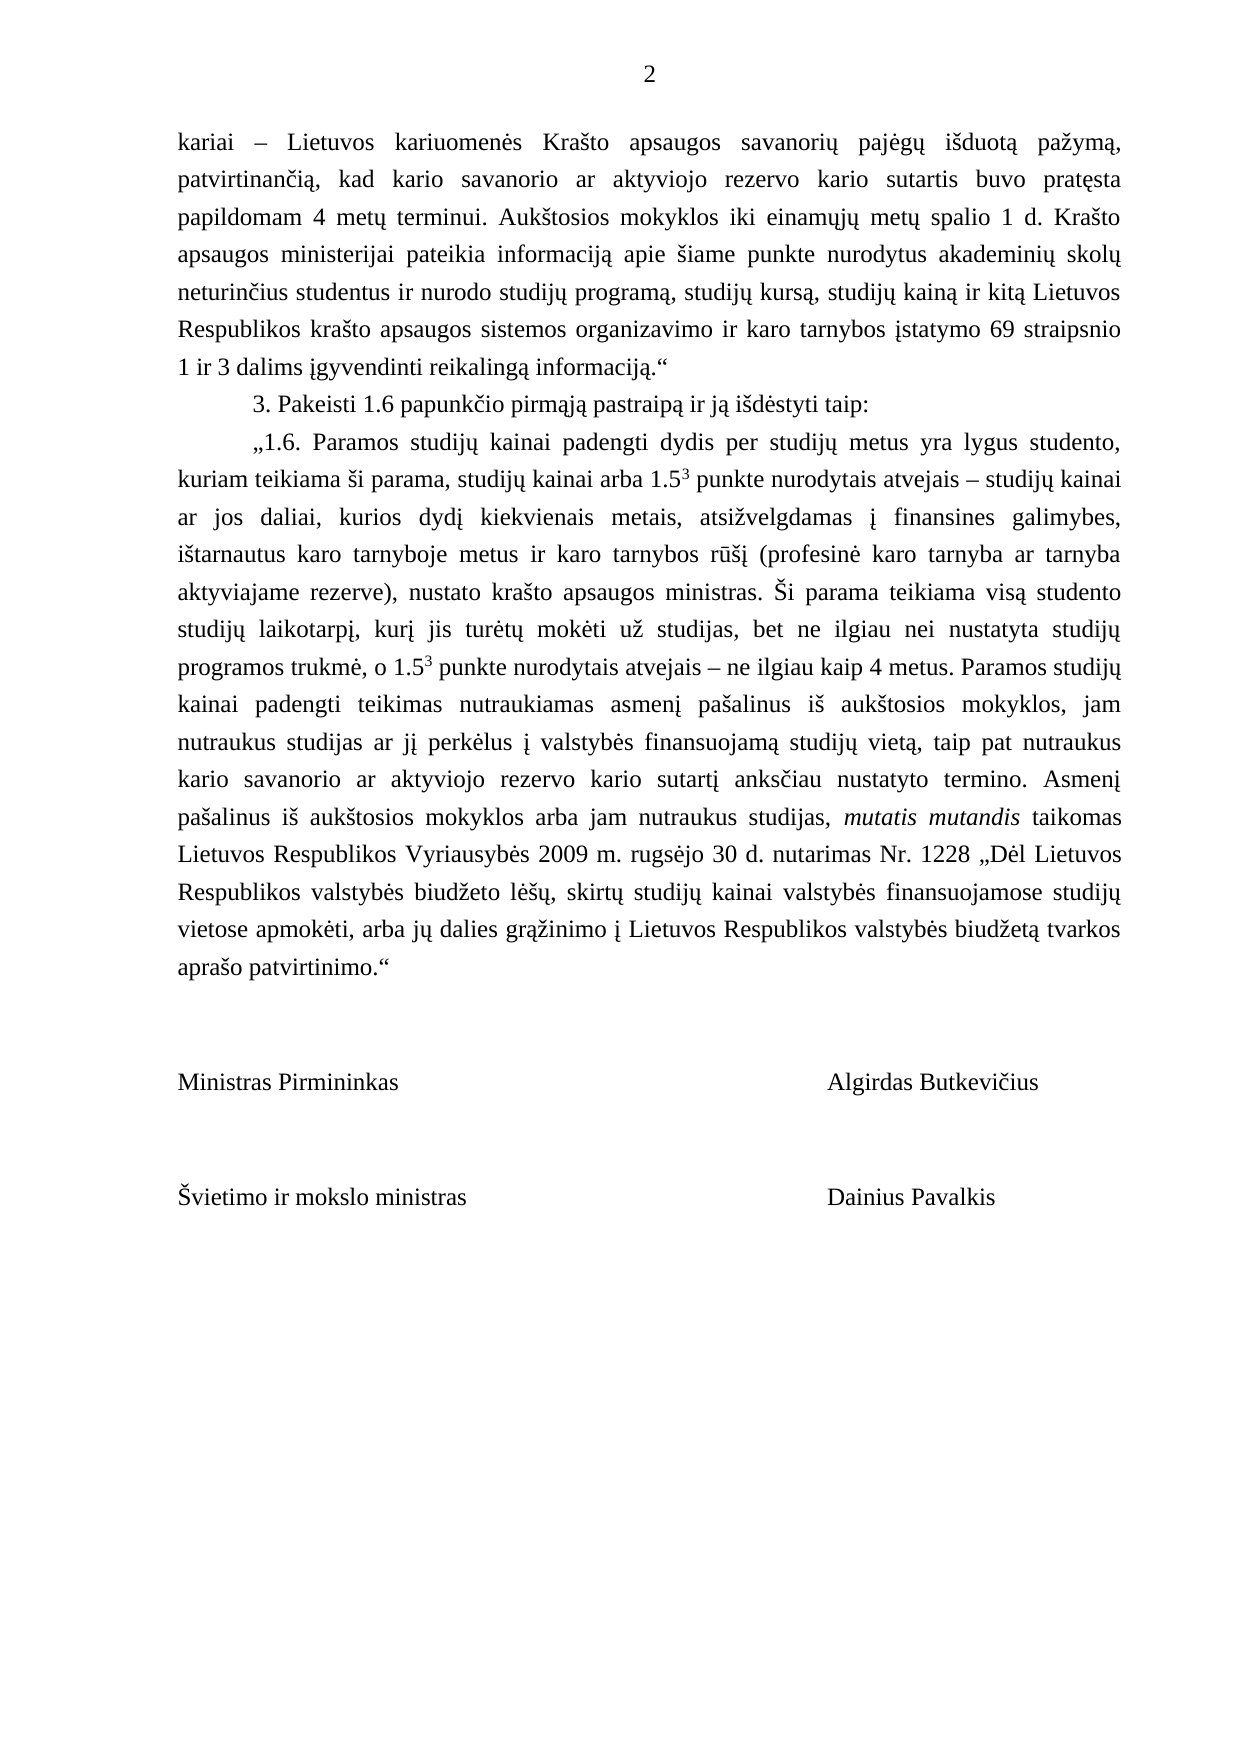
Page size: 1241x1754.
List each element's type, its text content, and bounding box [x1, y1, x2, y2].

text kariai – Lietuvos kariuomenės Krašto apsaugos savanorių pajėgų išduotą pažymą, patvirtinančią, kad kario savanorio ar aktyviojo rezervo kario sutartis buvo pratęsta papildomam 4 metų terminui. Aukštosios mokyklos iki einamųjų metų spalio 1 d. Krašto apsaugos ministerijai pateikia informaciją apie šiame punkte nurodytus akademinių skolų neturinčius studentus ir nurodo studijų programą, studijų kursą, studijų kainą ir kitą Lietuvos Respublikos krašto apsaugos sistemos organizavimo ir karo tarnybos įstatymo 69 straipsnio 1 ir 3 dalims įgyvendinti reikalingą informaciją.“ [177, 118, 1122, 381]
text Ministras Pirmininkas Algirdas Butkevičius [177, 1067, 1122, 1096]
text 3. Pakeisti 1.6 papunkčio pirmąją pastraipą ir ją išdėstyti taip: [177, 381, 1122, 418]
text „1.6. Paramos studijų kainai padengti dydis per studijų metus yra lygus studento, kuriam teikiama ši parama, studijų kainai arba 1.53 punkte nurodytais atvejais – studijų kainai ar jos daliai, kurios dydį kiekvienais metais, atsižvelgdamas į finansines galimybes, ištarnautus karo tarnyboje metus ir karo tarnybos rūšį (profesinė karo tarnyba ar tarnyba aktyviajame rezerve), nustato krašto apsaugos ministras. Ši parama teikiama visą studento studijų laikotarpį, kurį jis turėtų mokėti už studijas, bet ne ilgiau nei nustatyta studijų programos trukmė, o 1.53 punkte nurodytais atvejais – ne ilgiau kaip 4 metus. Paramos studijų kainai padengti teikimas nutraukiamas asmenį pašalinus iš aukštosios mokyklos, jam nutraukus studijas ar jį perkėlus į valstybės finansuojamą studijų vietą, taip pat nutraukus kario savanorio ar aktyviojo rezervo kario sutartį anksčiau nustatyto termino. Asmenį pašalinus iš aukštosios mokyklos arba jam nutraukus studijas, mutatis mutandis taikomas Lietuvos Respublikos Vyriausybės 2009 m. rugsėjo 30 d. nutarimas Nr. 1228 „Dėl Lietuvos Respublikos valstybės biudžeto lėšų, skirtų studijų kainai valstybės finansuojamose studijų vietose apmokėti, arba jų dalies grąžinimo į Lietuvos Respublikos valstybės biudžetą tvarkos aprašo patvirtinimo.“ [177, 418, 1122, 981]
text Švietimo ir mokslo ministras Dainius Pavalkis [177, 1182, 1122, 1211]
